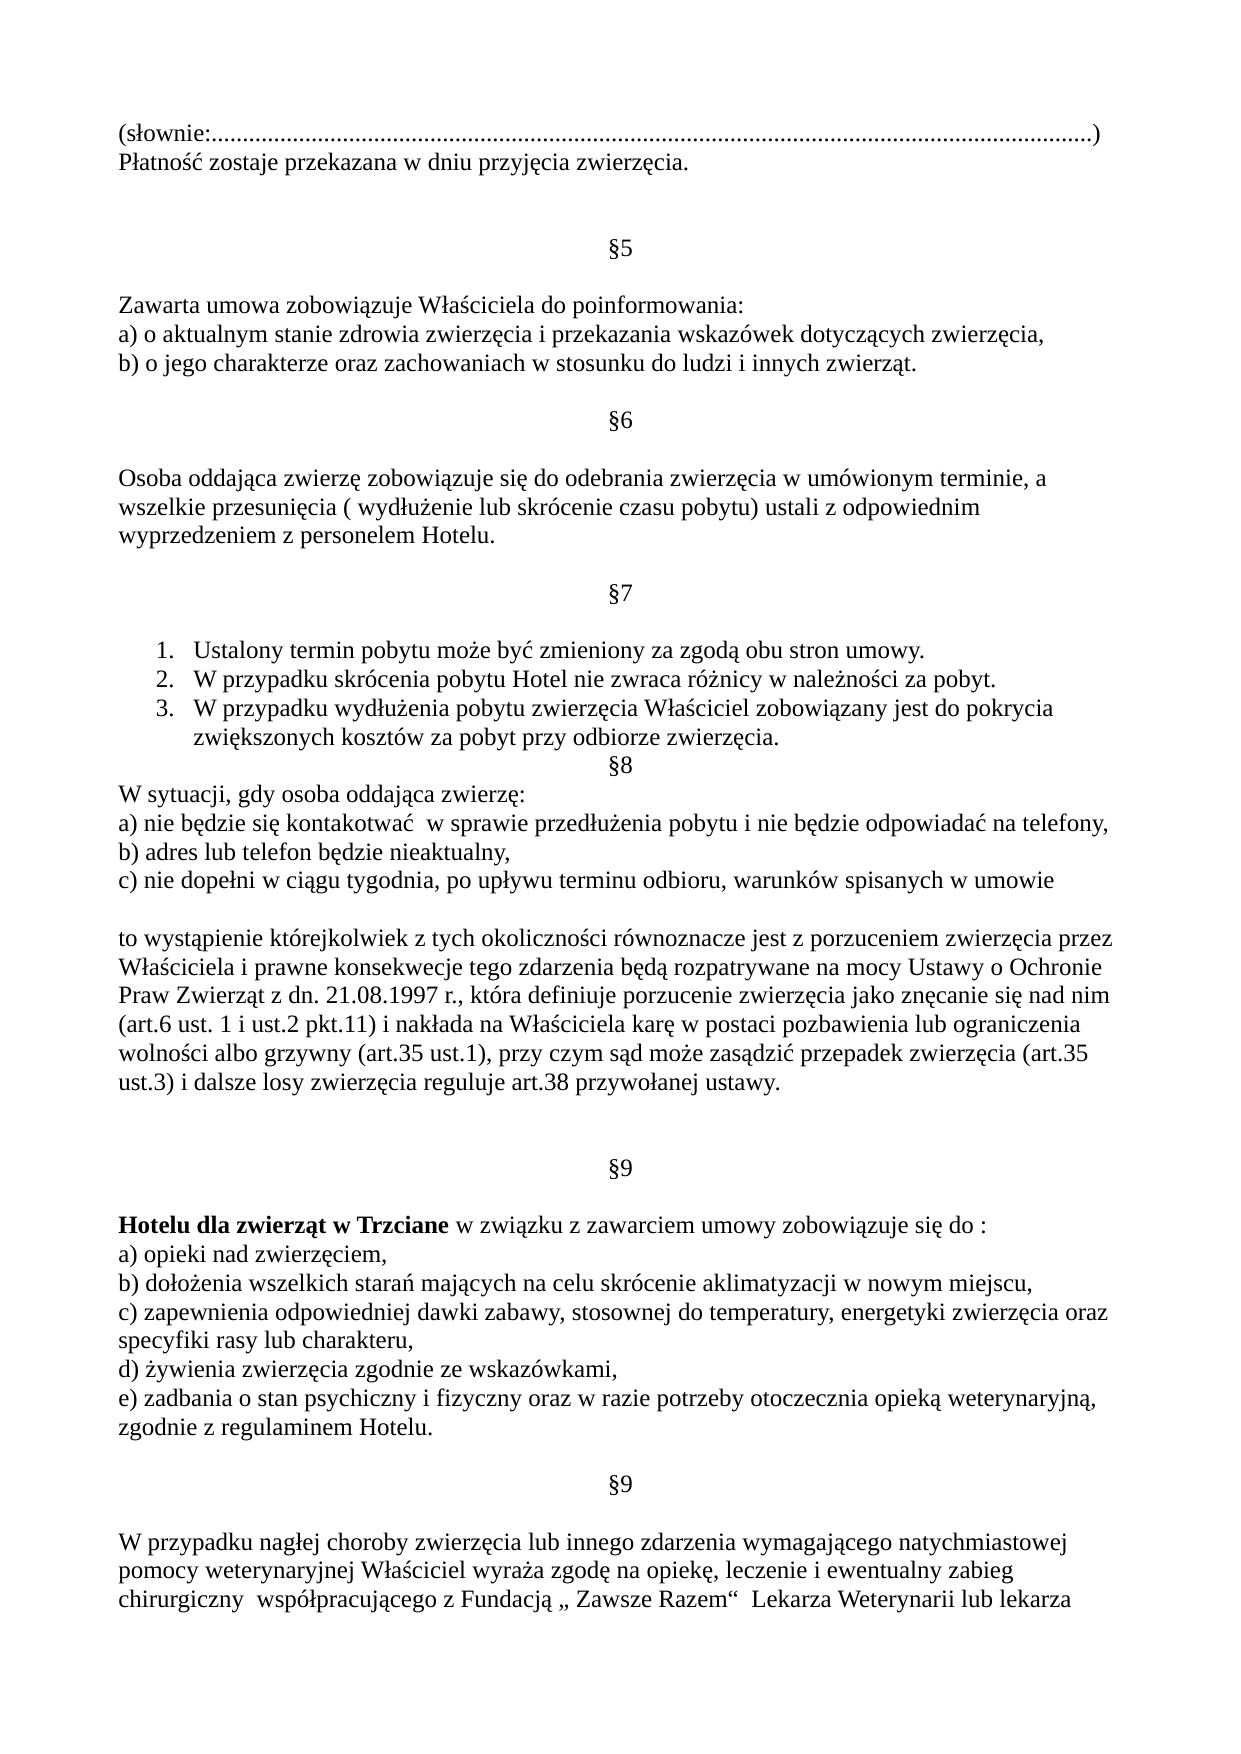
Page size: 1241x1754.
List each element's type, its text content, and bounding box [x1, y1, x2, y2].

text Osoba oddająca zwierzę zobowiązuje się do odebrania zwierzęcia w umówionym terminie, a wszelkie przesunięcia ( wydłużenie lub skrócenie czasu pobytu) ustali z odpowiednim wyprzedzeniem z personelem Hotelu. [118, 463, 1122, 549]
text Hotelu dla zwierząt w Trzciane w związku z zawarciem umowy zobowiązuje się do : [118, 1211, 1122, 1239]
text c) nie dopełni w ciągu tygodnia, po upływu terminu odbioru, warunków spisanych w umowie [118, 866, 1122, 894]
text b) adres lub telefon będzie nieaktualny, [118, 837, 1122, 866]
text b) o jego charakterze oraz zachowaniach w stosunku do ludzi i innych zwierząt. [118, 348, 1122, 377]
text §5 [118, 233, 1122, 262]
text §6 [118, 406, 1122, 434]
list Ustalony termin pobytu może być zmieniony za zgodą obu stron umowy. [156, 636, 1122, 664]
text a) o aktualnym stanie zdrowia zwierzęcia i przekazania wskazówek dotyczących zwierzęcia, [118, 319, 1122, 348]
text §9 [118, 1153, 1122, 1182]
text b) dołożenia wszelkich starań mających na celu skrócenie aklimatyzacji w nowym miejscu, [118, 1268, 1122, 1297]
text c) zapewnienia odpowiedniej dawki zabawy, stosownej do temperatury, energetyki zwierzęcia oraz specyfiki rasy lub charakteru, [118, 1297, 1122, 1354]
list W przypadku wydłużenia pobytu zwierzęcia Właściciel zobowiązany jest do pokrycia zwiększonych kosztów za pobyt przy odbiorze zwierzęcia. [156, 693, 1122, 751]
text d) żywienia zwierzęcia zgodnie ze wskazówkami, [118, 1354, 1122, 1383]
text §9 [118, 1469, 1122, 1498]
text a) opieki nad zwierzęciem, [118, 1239, 1122, 1268]
text e) zadbania o stan psychiczny i fizyczny oraz w razie potrzeby otoczecznia opieką weterynaryjną, zgodnie z regulaminem Hotelu. [118, 1383, 1122, 1441]
text (słownie:.............................................................................................................................................) [118, 118, 1122, 147]
text Płatność zostaje przekazana w dniu przyjęcia zwierzęcia. [118, 147, 1122, 176]
text Zawarta umowa zobowiązuje Właściciela do poinformowania: [118, 291, 1122, 319]
text §7 [118, 578, 1122, 607]
text §8 [118, 751, 1122, 779]
text to wystąpienie którejkolwiek z tych okoliczności równoznacze jest z porzuceniem zwierzęcia przez Właściciela i prawne konsekwecje tego zdarzenia będą rozpatrywane na mocy Ustawy o Ochronie Praw Zwierząt z dn. 21.08.1997 r., która definiuje porzucenie zwierzęcia jako znęcanie się nad nim (art.6 ust. 1 i ust.2 pkt.11) i nakłada na Właściciela karę w postaci pozbawienia lub ograniczenia wolności albo grzywny (art.35 ust.1), przy czym sąd może zasądzić przepadek zwierzęcia (art.35 ust.3) i dalsze losy zwierzęcia reguluje art.38 przywołanej ustawy. [118, 923, 1122, 1096]
text W sytuacji, gdy osoba oddająca zwierzę: [118, 779, 1122, 808]
text W przypadku nagłej choroby zwierzęcia lub innego zdarzenia wymagającego natychmiastowej pomocy weterynaryjnej Właściciel wyraża zgodę na opiekę, leczenie i ewentualny zabieg chirurgiczny współpracującego z Fundacją „ Zawsze Razem“ Lekarza Weterynarii lub lekarza [118, 1527, 1122, 1613]
list W przypadku skrócenia pobytu Hotel nie zwraca różnicy w należności za pobyt. [156, 664, 1122, 693]
text a) nie będzie się kontakotwać w sprawie przedłużenia pobytu i nie będzie odpowiadać na telefony, [118, 808, 1122, 837]
